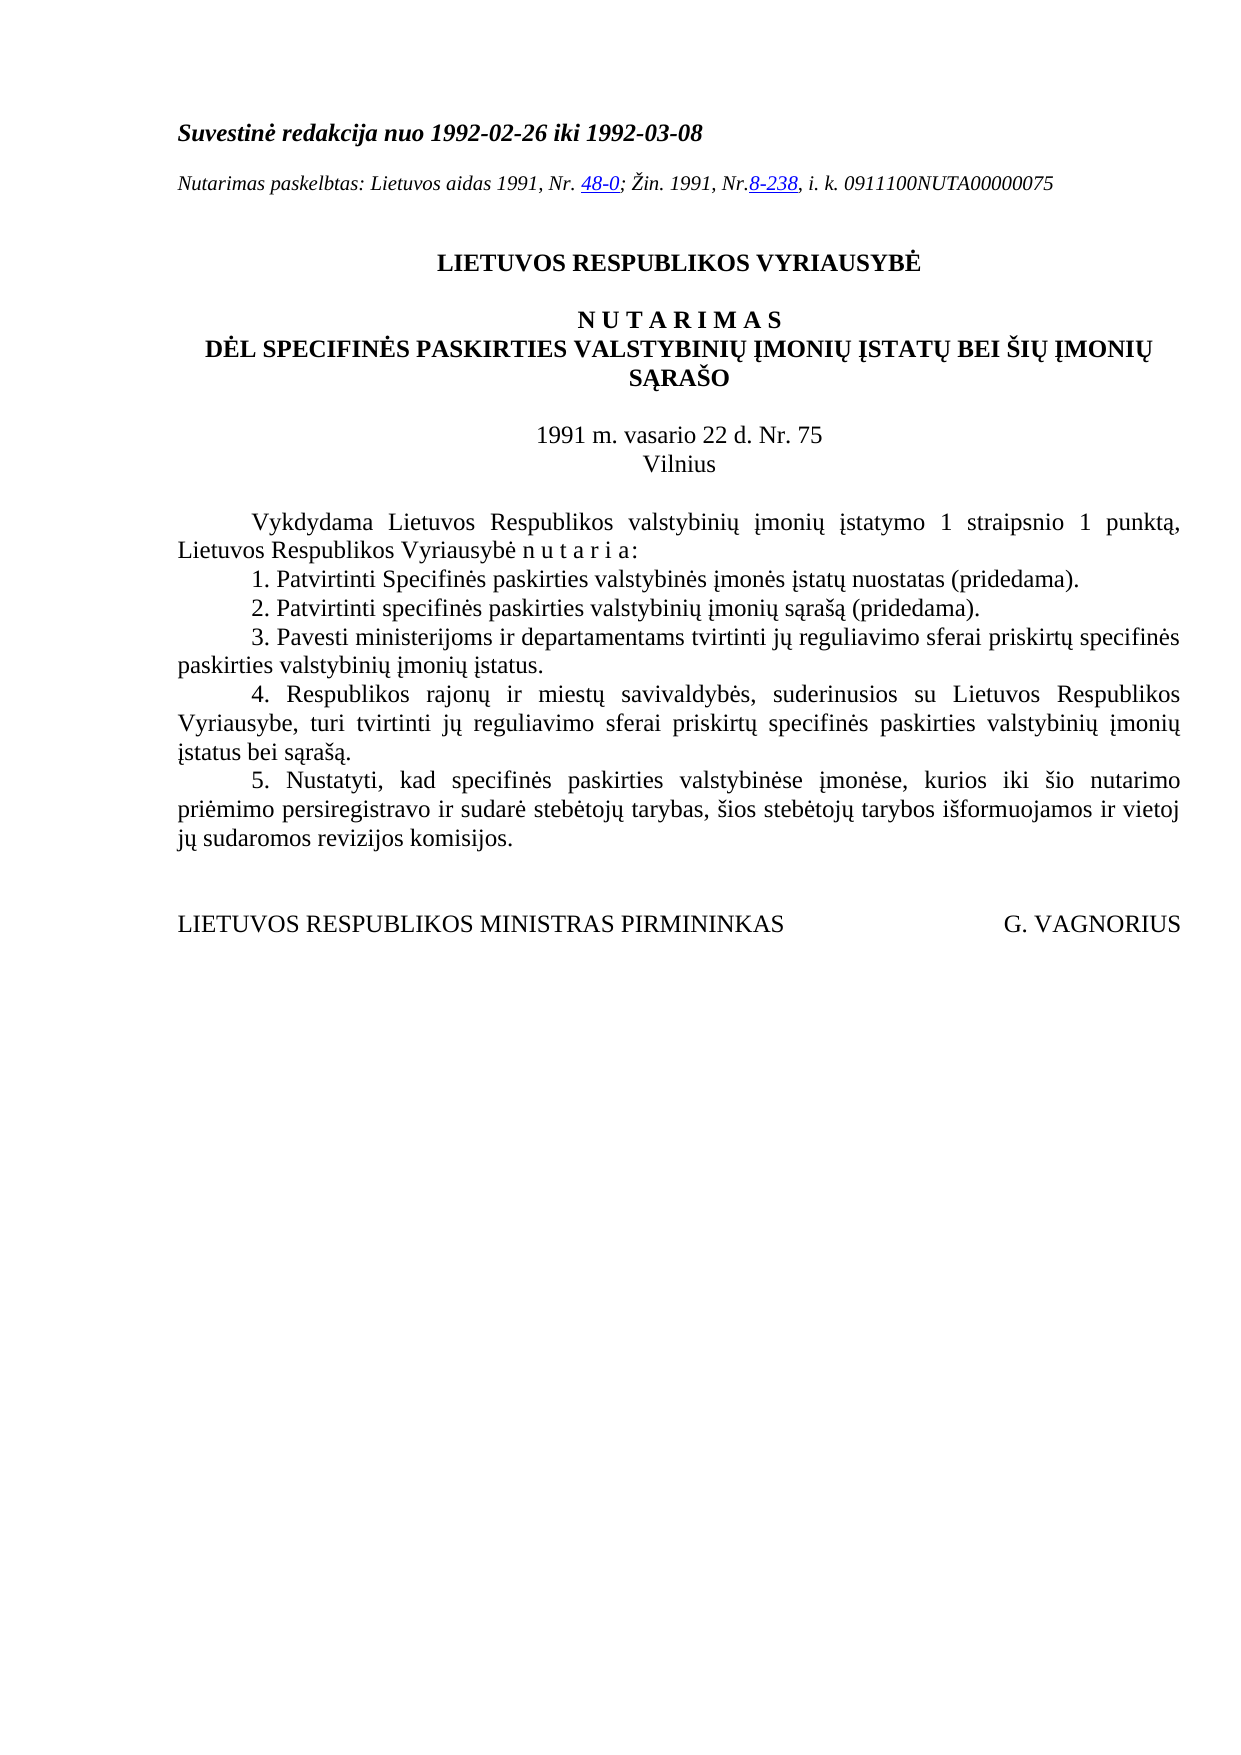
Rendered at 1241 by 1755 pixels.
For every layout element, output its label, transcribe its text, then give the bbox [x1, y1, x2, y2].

text 3. Pavesti ministerijoms ir departamentams tvirtinti jų reguliavimo sferai priskirtų specifinės paskirties valstybinių įmonių įstatus. [177, 622, 1181, 679]
text Suvestinė redakcija nuo 1992-02-26 iki 1992-03-08 [177, 118, 1181, 147]
text 1. Patvirtinti Specifinės paskirties valstybinės įmonės įstatų nuostatas (pridedama). [177, 564, 1181, 593]
text Nutarimas paskelbtas: Lietuvos aidas 1991, Nr. 48-0; Žin. 1991, Nr.8-238, i. k. 0911100NUTA00000075 [177, 171, 1181, 195]
text 2. Patvirtinti specifinės paskirties valstybinių įmonių sąrašą (pridedama). [177, 593, 1181, 622]
text 5. Nustatyti, kad specifinės paskirties valstybinėse įmonėse, kurios iki šio nutarimo priėmimo persiregistravo ir sudarė stebėtojų tarybas, šios stebėtojų tarybos išformuojamos ir vietoj jų sudaromos revizijos komisijos. [177, 765, 1181, 852]
text LIETUVOS RESPUBLIKOS VYRIAUSYBĖ [177, 248, 1181, 277]
text Vilnius [177, 449, 1181, 478]
text 1991 m. vasario 22 d. Nr. 75 [177, 420, 1181, 449]
text LIETUVOS RESPUBLIKOS MINISTRAS PIRMININKAS G. VAGNORIUS [177, 909, 1181, 938]
text DĖL SPECIFINĖS PASKIRTIES VALSTYBINIŲ ĮMONIŲ ĮSTATŲ BEI ŠIŲ ĮMONIŲ SĄRAŠO [177, 334, 1181, 392]
text 4. Respublikos rajonų ir miestų savivaldybės, suderinusios su Lietuvos Respublikos Vyriausybe, turi tvirtinti jų reguliavimo sferai priskirtų specifinės paskirties valstybinių įmonių įstatus bei sąrašą. [177, 679, 1181, 765]
text N U T A R I M A S [177, 305, 1181, 334]
text Vykdydama Lietuvos Respublikos valstybinių įmonių įstatymo 1 straipsnio 1 punktą, Lietuvos Respublikos Vyriausybė nutaria: [177, 507, 1181, 564]
